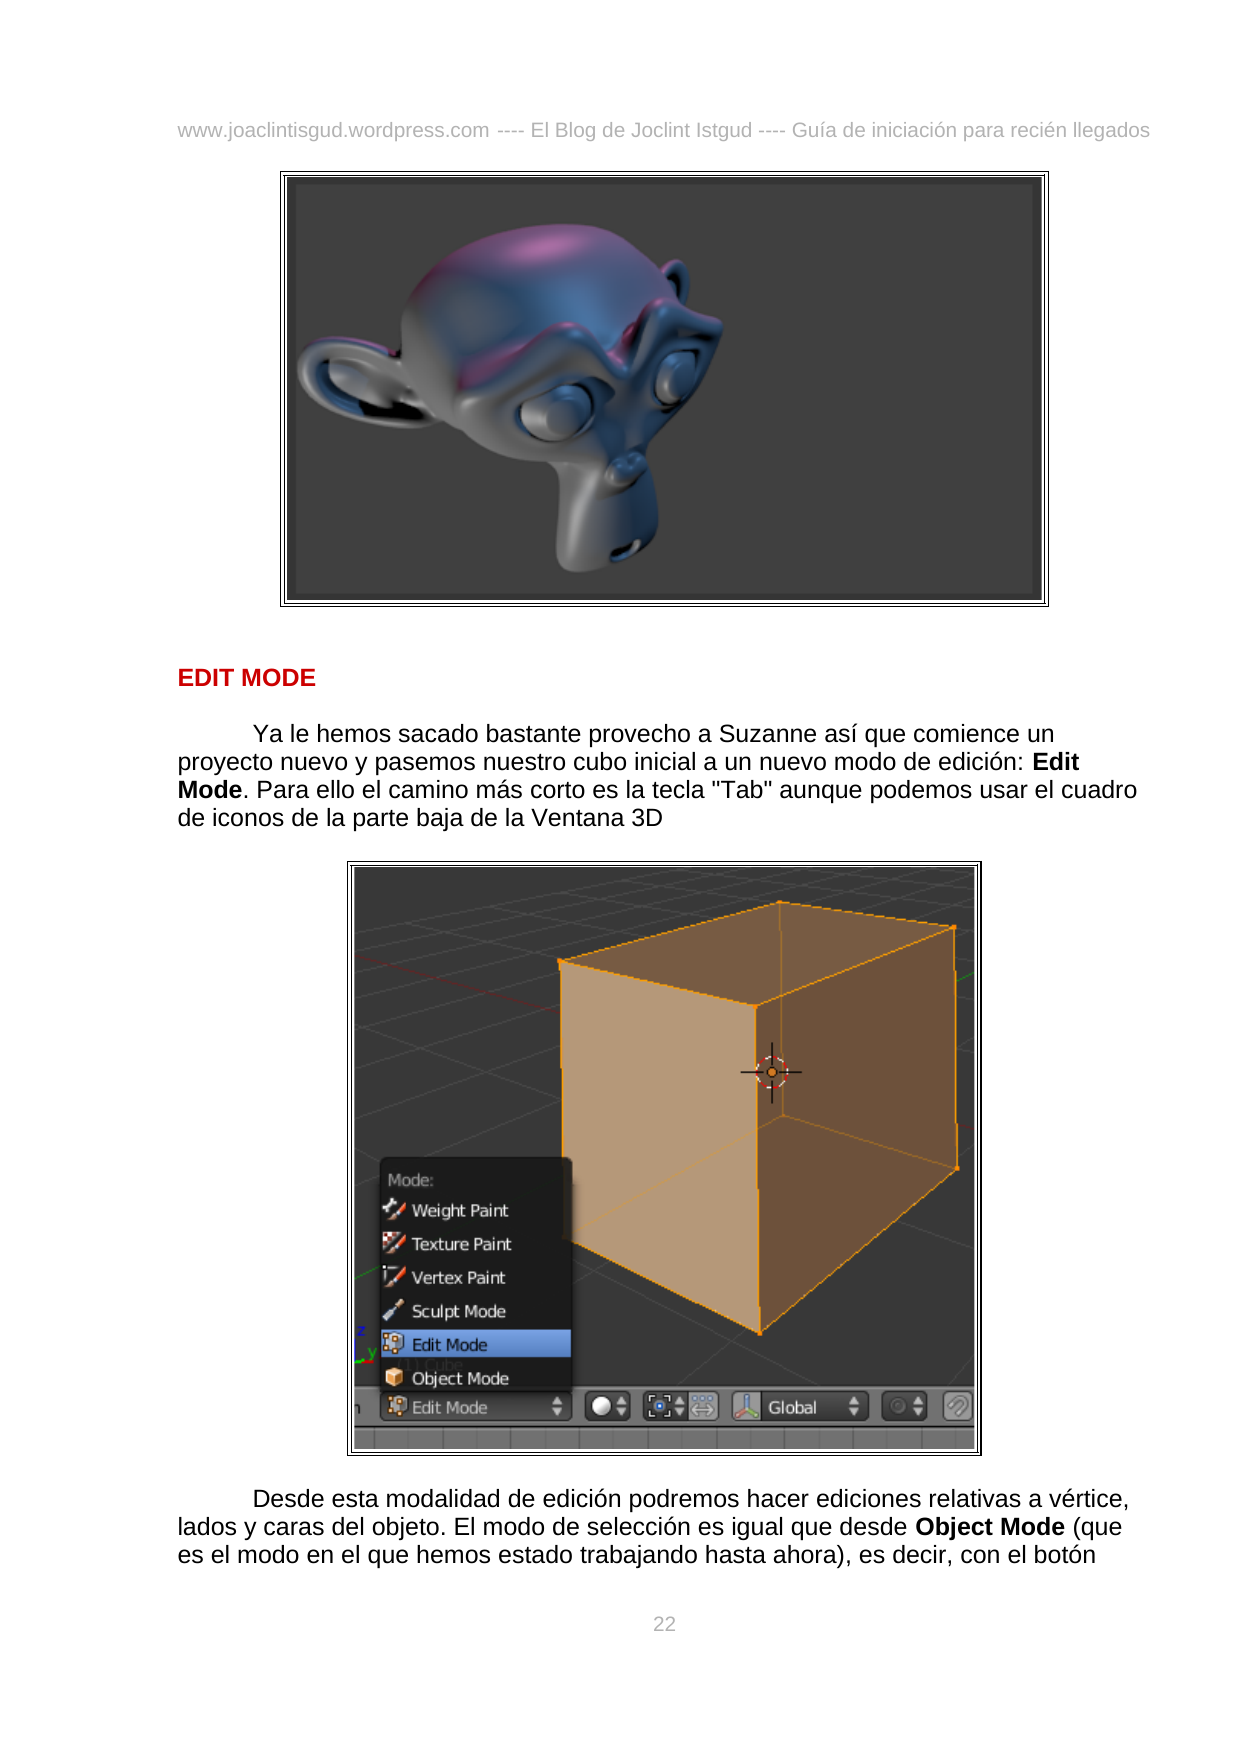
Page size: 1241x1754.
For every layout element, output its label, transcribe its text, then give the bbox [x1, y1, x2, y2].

picture [287, 177, 1042, 600]
picture [354, 867, 975, 1449]
text EDIT MODE Ya le hemos sacado bastante provecho a Suzanne así que comience un proyecto nuevo y pasemos nuestro cubo inicial a un nuevo modo de edición: Edit Mode. Para ello el camino más corto es la tecla "Tab" aunque podemos usar el cuadro de iconos de la parte baja de la Ventana 3D [177, 636, 1152, 831]
